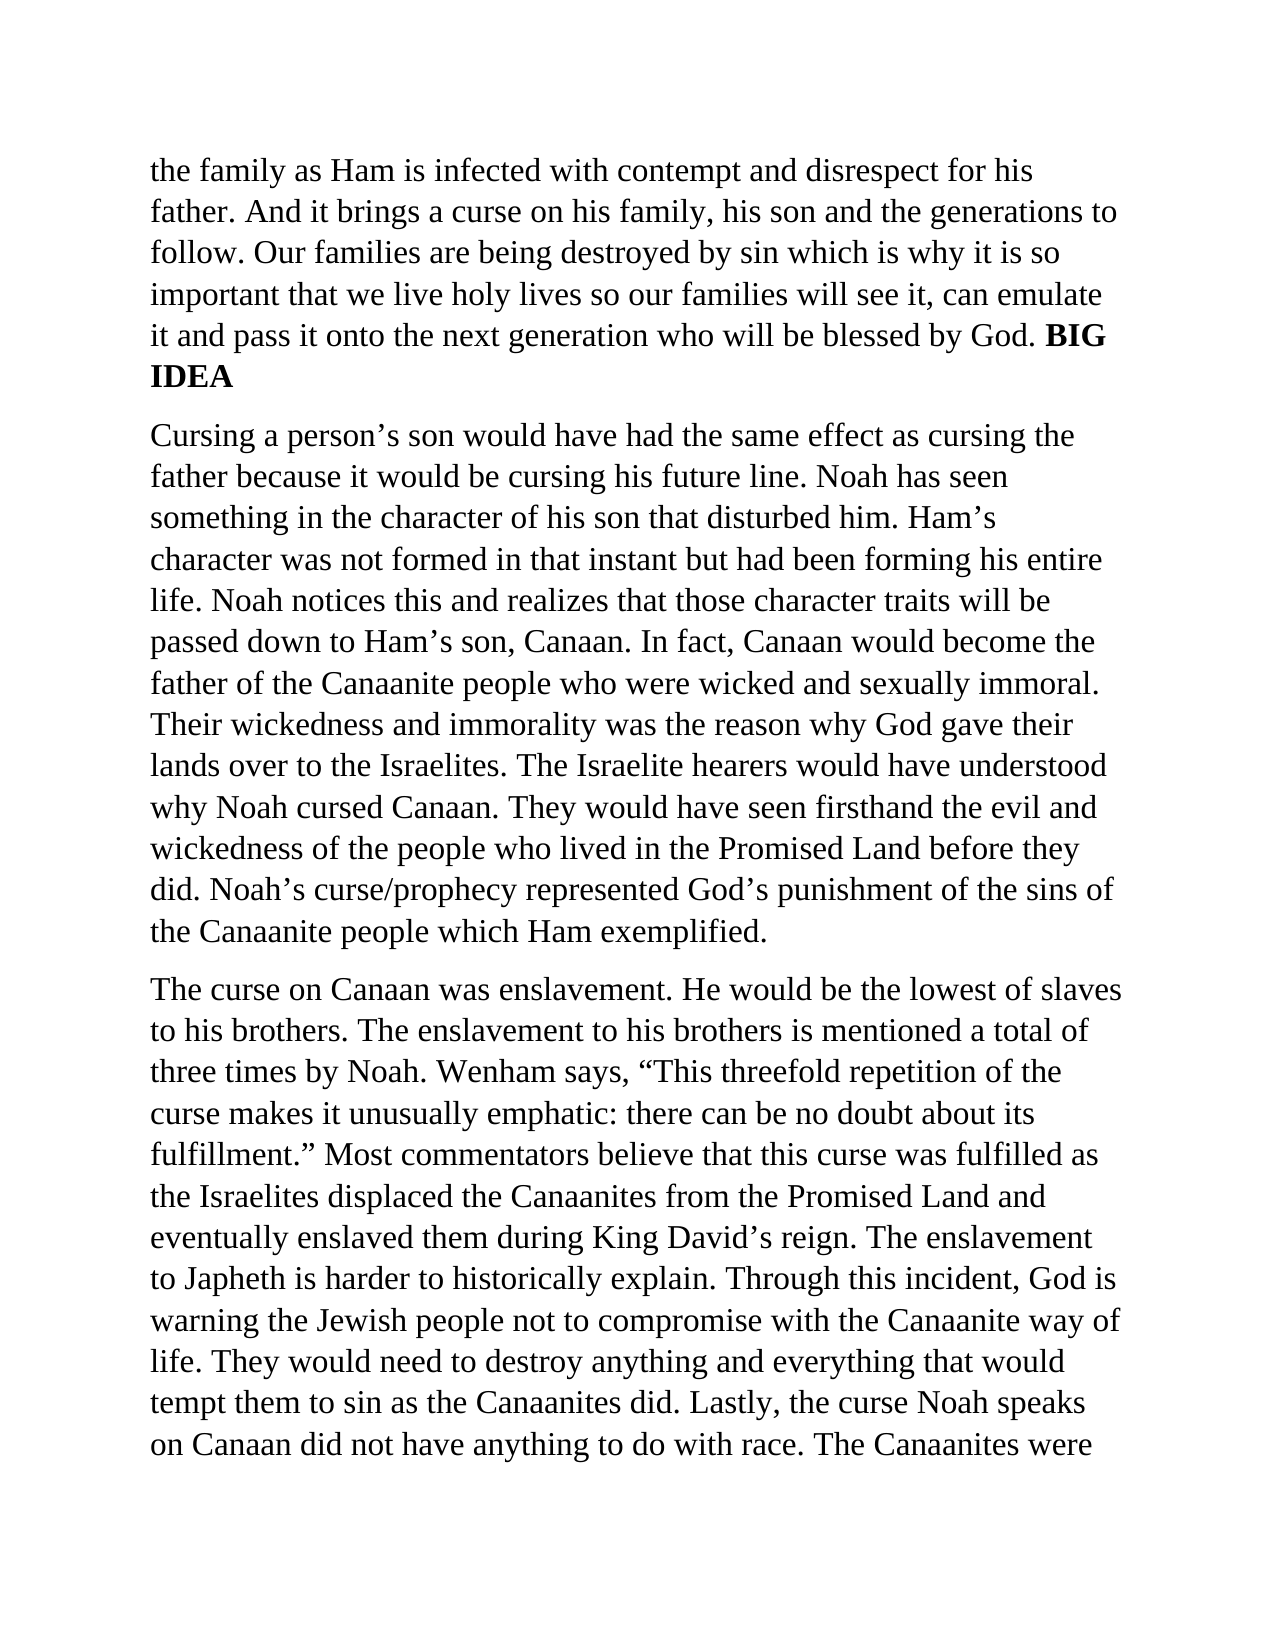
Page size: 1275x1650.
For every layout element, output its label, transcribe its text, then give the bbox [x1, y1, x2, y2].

text The curse on Canaan was enslavement. He would be the lowest of slaves to his brothers. The enslavement to his brothers is mentioned a total of three times by Noah. Wenham says, “This threefold repetition of the curse makes it unusually emphatic: there can be no doubt about its fulfillment.” Most commentators believe that this curse was fulfilled as the Israelites displaced the Canaanites from the Promised Land and eventually enslaved them during King David’s reign. The enslavement to Japheth is harder to historically explain. Through this incident, God is warning the Jewish people not to compromise with the Canaanite way of life. They would need to destroy anything and everything that would tempt them to sin as the Canaanites did. Lastly, the curse Noah speaks on Canaan did not have anything to do with race. The Canaanites were [150, 969, 1125, 1462]
text Cursing a person’s son would have had the same effect as cursing the father because it would be cursing his future line. Noah has seen something in the character of his son that disturbed him. Ham’s character was not formed in that instant but had been forming his entire life. Noah notices this and realizes that those character traits will be passed down to Ham’s son, Canaan. In fact, Canaan would become the father of the Canaanite people who were wicked and sexually immoral. Their wickedness and immorality was the reason why God gave their lands over to the Israelites. The Israelite hearers would have understood why Noah cursed Canaan. They would have seen firsthand the evil and wickedness of the people who lived in the Promised Land before they did. Noah’s curse/prophecy represented God’s punishment of the sins of the Canaanite people which Ham exemplified. [150, 415, 1125, 949]
text the family as Ham is infected with contempt and disrespect for his father. And it brings a curse on his family, his son and the generations to follow. Our families are being destroyed by sin which is why it is so important that we live holy lives so our families will see it, can emulate it and pass it onto the next generation who will be blessed by God. BIG IDEA [150, 150, 1125, 395]
